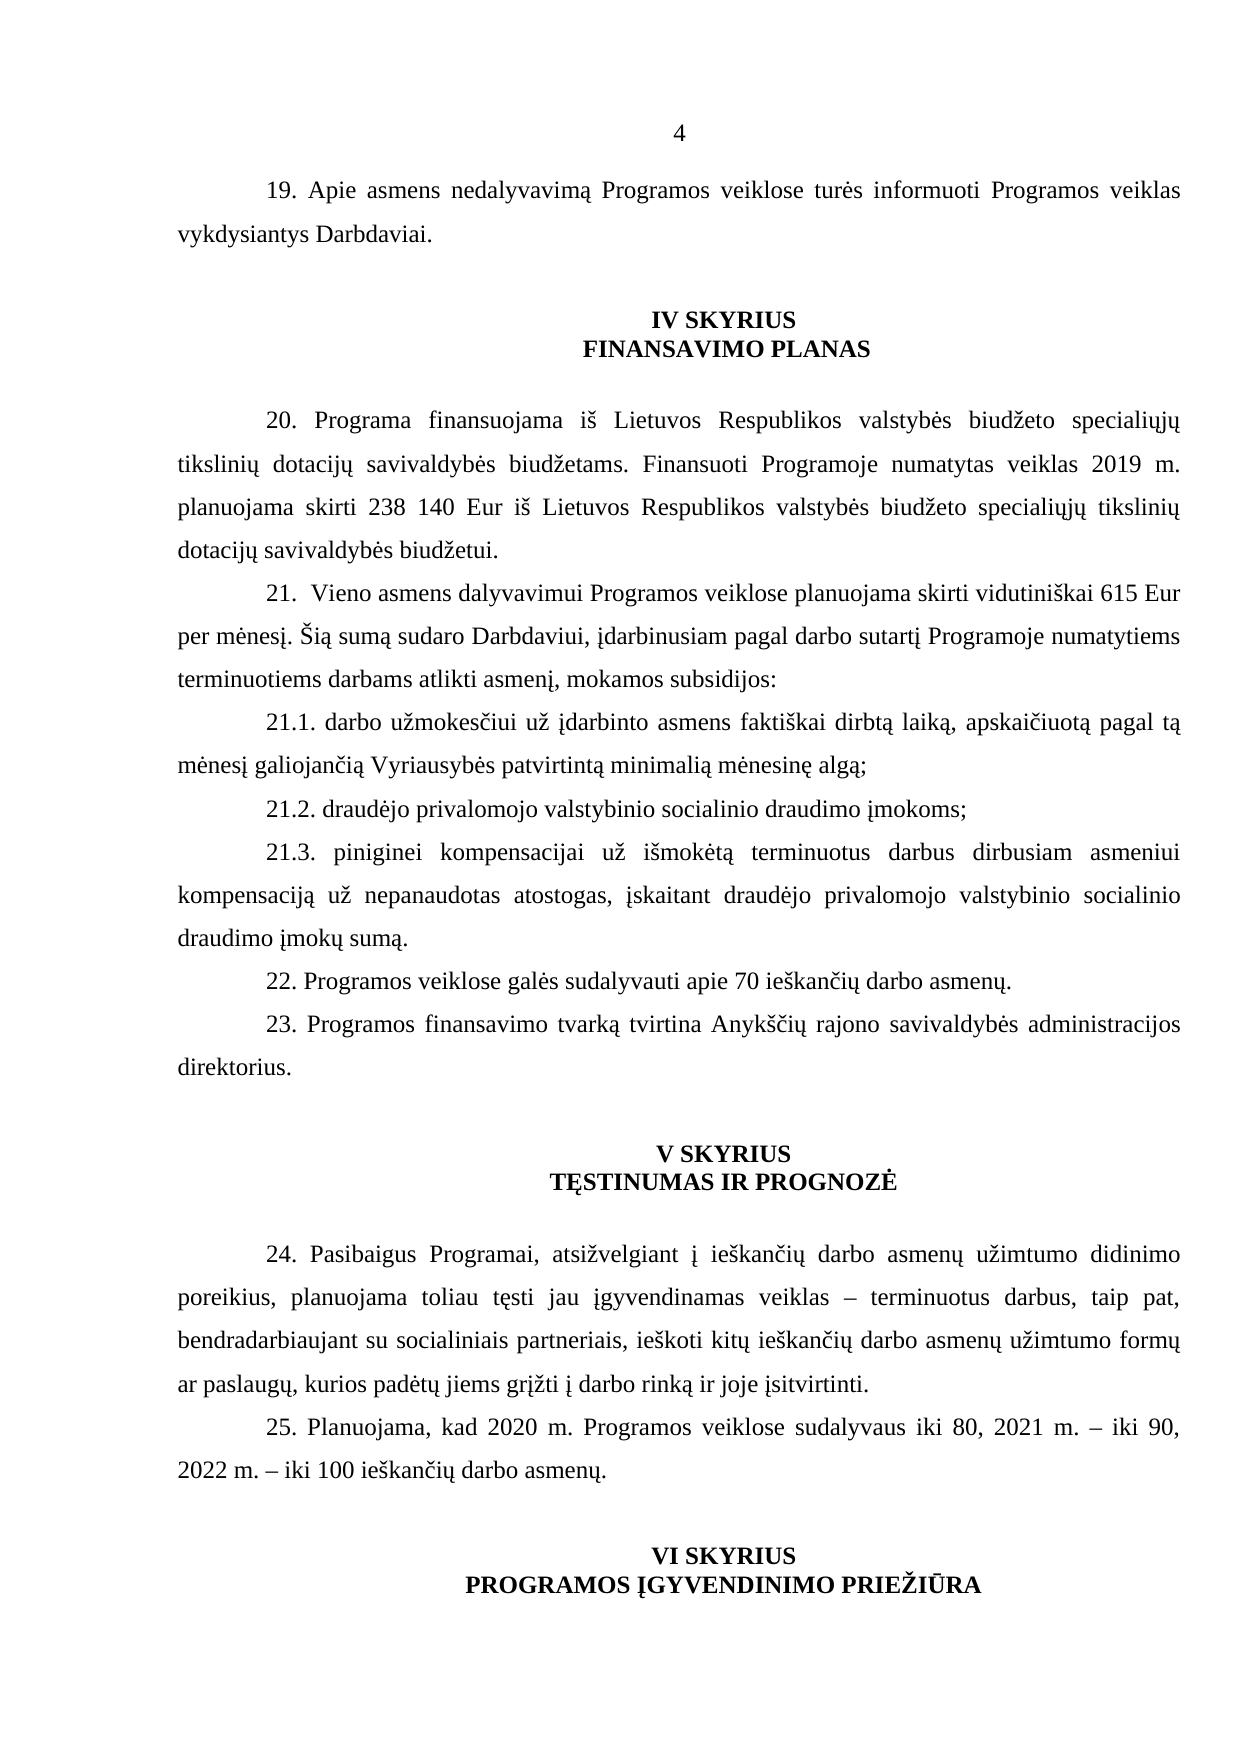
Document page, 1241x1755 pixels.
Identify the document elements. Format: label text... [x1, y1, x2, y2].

text 21.2. draudėjo privalomojo valstybinio socialinio draudimo įmokoms; [177, 794, 1181, 822]
text TĘSTINUMAS IR PROGNOZĖ [177, 1167, 1181, 1196]
text 19. Apie asmens nedalyvavimą Programos veiklose turės informuoti Programos veiklas vykdysiantys Darbdaviai. [177, 176, 1181, 247]
text 22. Programos veiklose galės sudalyvauti apie 70 ieškančių darbo asmenų. [177, 966, 1181, 995]
text PROGRAMOS ĮGYVENDINIMO PRIEŽIŪRA [177, 1570, 1181, 1599]
text 24. Pasibaigus Programai, atsižvelgiant į ieškančių darbo asmenų užimtumo didinimo poreikius, planuojama toliau tęsti jau įgyvendinamas veiklas – terminuotus darbus, taip pat, bendradarbiaujant su socialiniais partneriais, ieškoti kitų ieškančių darbo asmenų užimtumo formų ar paslaugų, kurios padėtų jiems grįžti į darbo rinką ir joje įsitvirtinti. [177, 1239, 1181, 1397]
text 20. Programa finansuojama iš Lietuvos Respublikos valstybės biudžeto specialiųjų tikslinių dotacijų savivaldybės biudžetams. Finansuoti Programoje numatytas veiklas 2019 m. planuojama skirti 238 140 Eur iš Lietuvos Respublikos valstybės biudžeto specialiųjų tikslinių dotacijų savivaldybės biudžetui. [177, 406, 1181, 564]
text FINANSAVIMO PLANAS [177, 334, 1181, 362]
text 21. Vieno asmens dalyvavimui Programos veiklose planuojama skirti vidutiniškai 615 Eur per mėnesį. Šią sumą sudaro Darbdaviui, įdarbinusiam pagal darbo sutartį Programoje numatytiems terminuotiems darbams atlikti asmenį, mokamos subsidijos: [177, 578, 1181, 693]
text 21.1. darbo užmokesčiui už įdarbinto asmens faktiškai dirbtą laiką, apskaičiuotą pagal tą mėnesį galiojančią Vyriausybės patvirtintą minimalią mėnesinę algą; [177, 707, 1181, 779]
text IV SKYRIUS [177, 305, 1181, 334]
text VI SKYRIUS [177, 1541, 1181, 1570]
text V SKYRIUS [177, 1139, 1181, 1167]
text 21.3. piniginei kompensacijai už išmokėtą terminuotus darbus dirbusiam asmeniui kompensaciją už nepanaudotas atostogas, įskaitant draudėjo privalomojo valstybinio socialinio draudimo įmokų sumą. [177, 837, 1181, 952]
text 23. Programos finansavimo tvarką tvirtina Anykščių rajono savivaldybės administracijos direktorius. [177, 1009, 1181, 1081]
text 25. Planuojama, kad 2020 m. Programos veiklose sudalyvaus iki 80, 2021 m. – iki 90, 2022 m. – iki 100 ieškančių darbo asmenų. [177, 1412, 1181, 1484]
